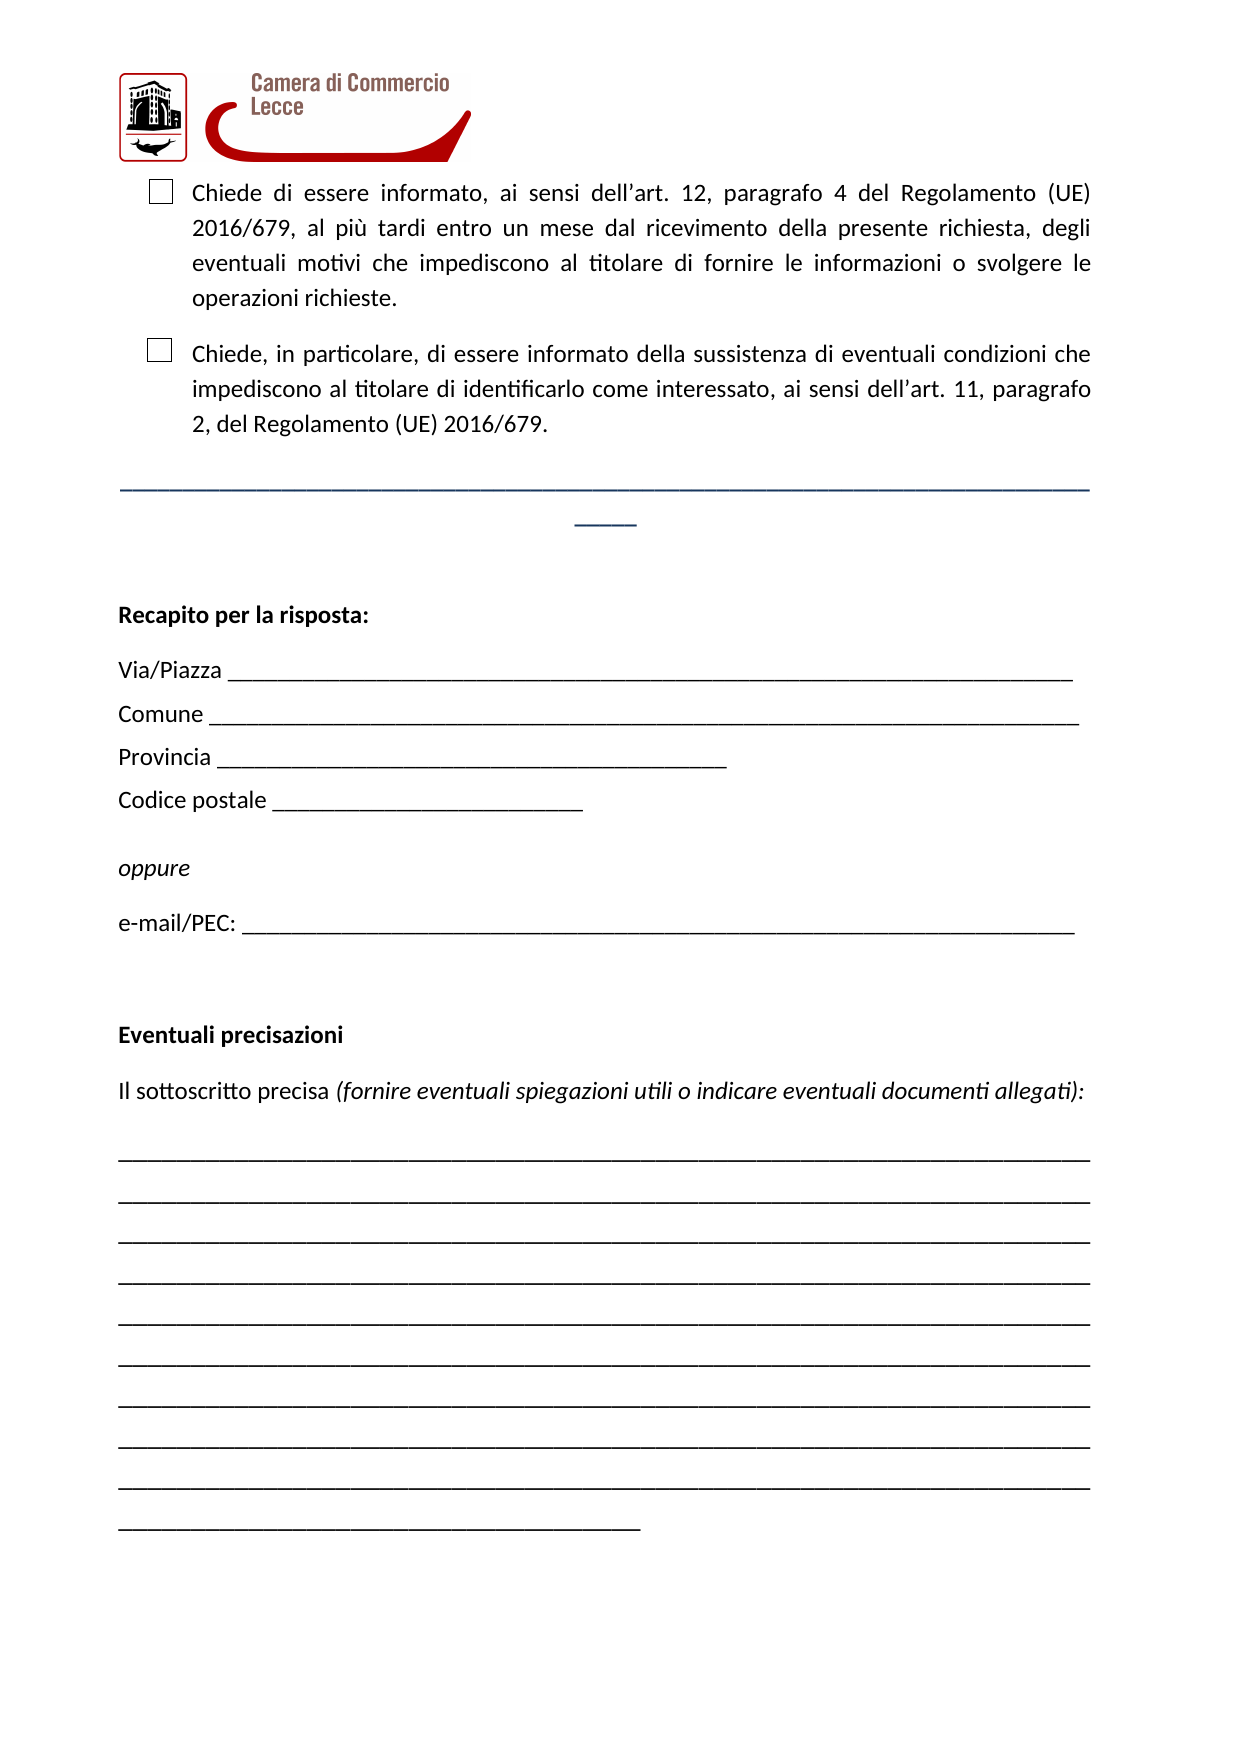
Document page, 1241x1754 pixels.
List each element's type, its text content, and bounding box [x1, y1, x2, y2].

text e-mail/PEC: ___________________________________________________________________ [118, 907, 1093, 938]
text Recapito per la risposta: [118, 599, 1093, 629]
text Codice postale _________________________ [118, 784, 1092, 814]
text _______________________________________________________________________________________________________________________________________________________________________________________________________________________________________________________________________________________________________________________________________________________________________________________________________________________________________________________________________________________________________________________________________________________________________________________________________________________________________________________________ [118, 1131, 1093, 1535]
text Il sottoscritto precisa (fornire eventuali spiegazioni utili o indicare eventuali documenti allegati): [118, 1075, 1093, 1105]
text Provincia _________________________________________ [118, 741, 1092, 771]
text Eventuali precisazioni [118, 1019, 1093, 1049]
text Comune ______________________________________________________________________ [118, 698, 1092, 728]
text oppure [118, 852, 1092, 882]
text Via/Piazza ____________________________________________________________________ [118, 655, 1092, 685]
text Chiede di essere informato, ai sensi dell’art. 12, paragrafo 4 del Regolamento (UE) 2016/679, al più tardi entro un mese dal ricevimento della presente richiesta, degli eventuali motivi che impediscono al titolare di fornire le informazioni o svolgere le operazioni richieste. [192, 177, 1093, 313]
text ___________________________________________________________________________________ [118, 464, 1093, 529]
text Chiede, in particolare, di essere informato della sussistenza di eventuali condizioni che impediscono al titolare di identificarlo come interessato, ai sensi dell’art. 11, paragrafo 2, del Regolamento (UE) 2016/679. [192, 338, 1093, 438]
